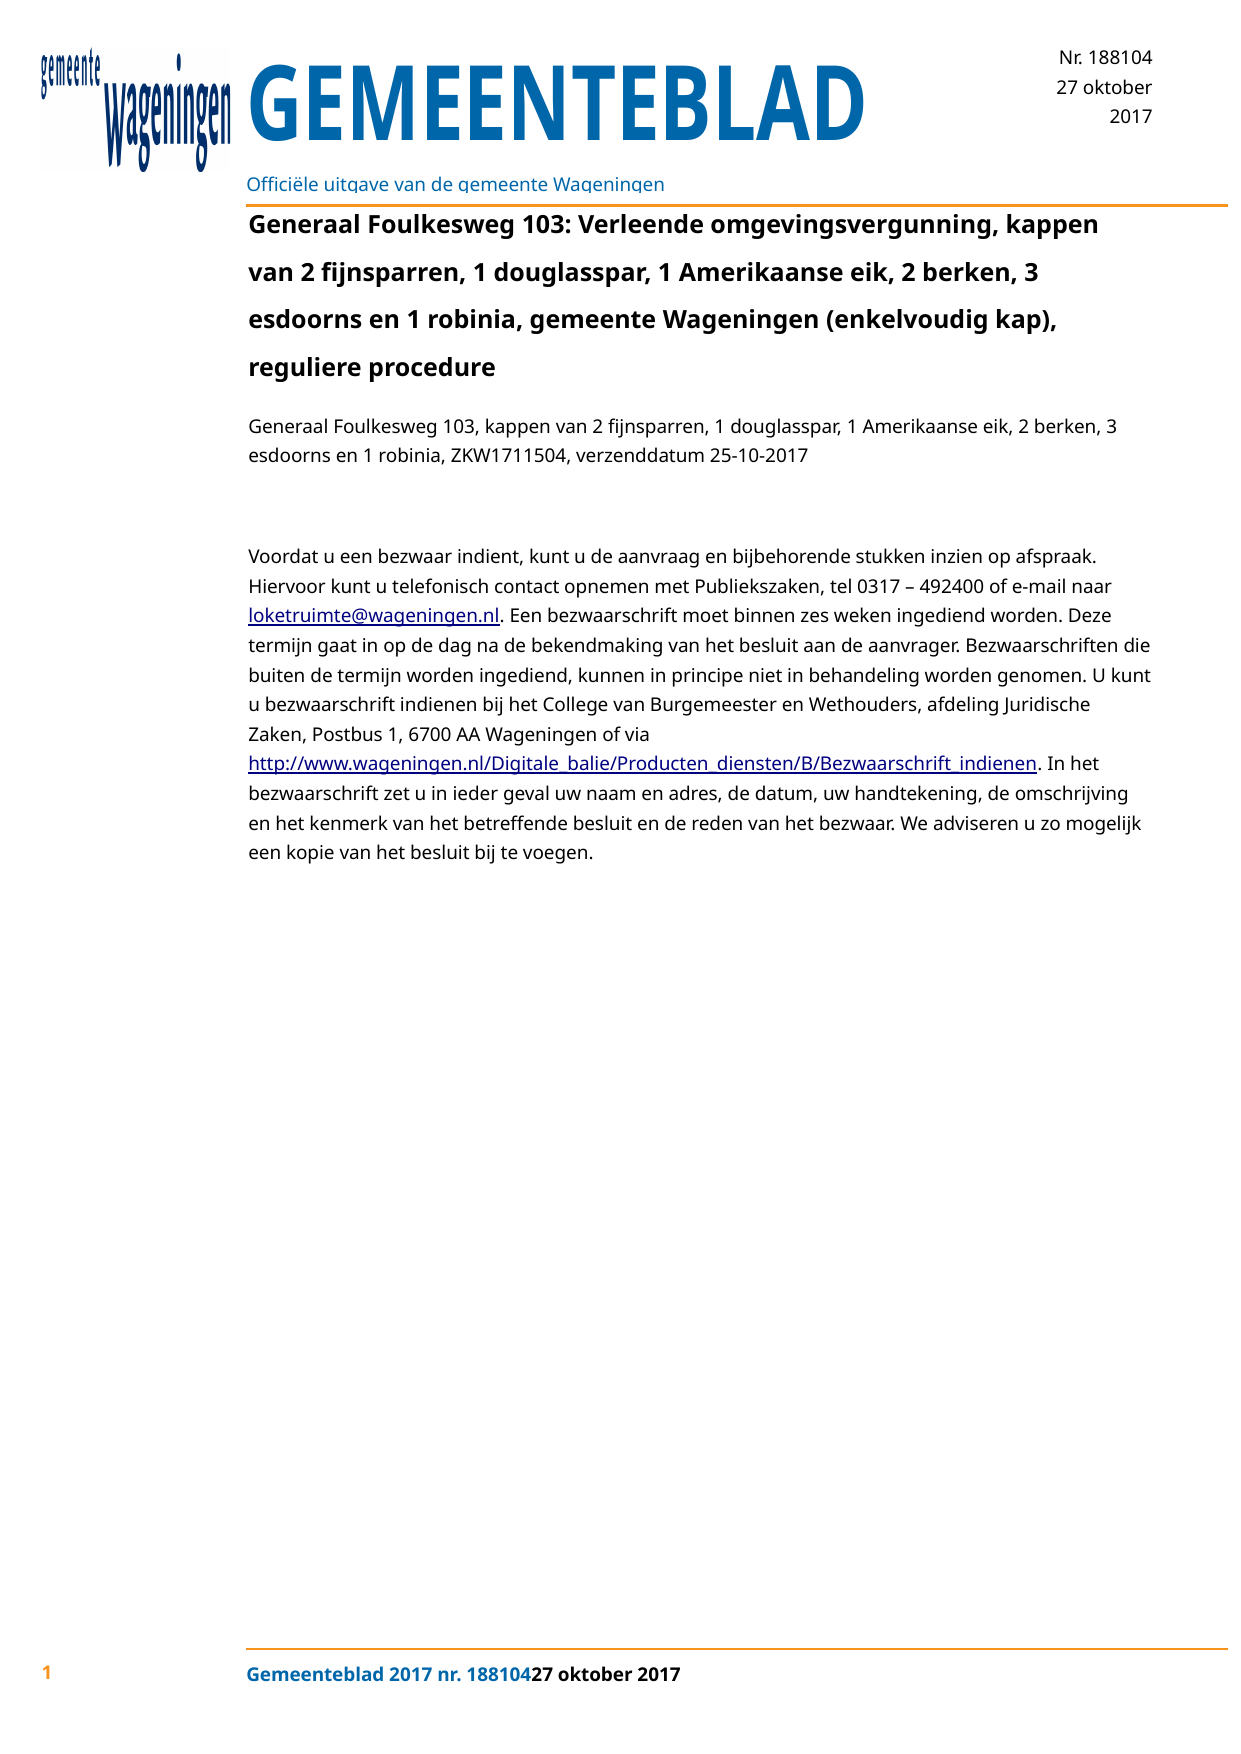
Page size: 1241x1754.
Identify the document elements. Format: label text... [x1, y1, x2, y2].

text Generaal Foulkesweg 103: Verleende omgevingsvergunning, kappen van 2 fijnsparren, 1 douglasspar, 1 Amerikaanse eik, 2 berken, 3 esdoorns en 1 robinia, gemeente Wageningen (enkelvoudig kap), reguliere procedure [248, 207, 1152, 384]
text Voordat u een bezwaar indient, kunt u de aanvraag en bijbehorende stukken inzien op afspraak. Hiervoor kunt u telefonisch contact opnemen met Publiekszaken, tel 0317 – 492400 of e-mail naar loketruimte@wageningen.nl. Een bezwaarschrift moet binnen zes weken ingediend worden. Deze termijn gaat in op de dag na de bekendmaking van het besluit aan de aanvrager. Bezwaarschriften die buiten de termijn worden ingediend, kunnen in principe niet in behandeling worden genomen. U kunt u bezwaarschrift indienen bij het College van Burgemeester en Wethouders, afdeling Juridische Zaken, Postbus 1, 6700 AA Wageningen of via http://www.wageningen.nl/Digitale_balie/Producten_diensten/B/Bezwaarschrift_indienen. In het bezwaarschrift zet u in ieder geval uw naam en adres, de datum, uw handtekening, de omschrijving en het kenmerk van het betreffende besluit en de reden van het bezwaar. We adviseren u zo mogelijk een kopie van het besluit bij te voegen. [248, 543, 1152, 865]
text Generaal Foulkesweg 103, kappen van 2 fijnsparren, 1 douglasspar, 1 Amerikaanse eik, 2 berken, 3 esdoorns en 1 robinia, ZKW1711504, verzenddatum 25-10-2017 [248, 413, 1152, 468]
picture [41, 47, 231, 172]
